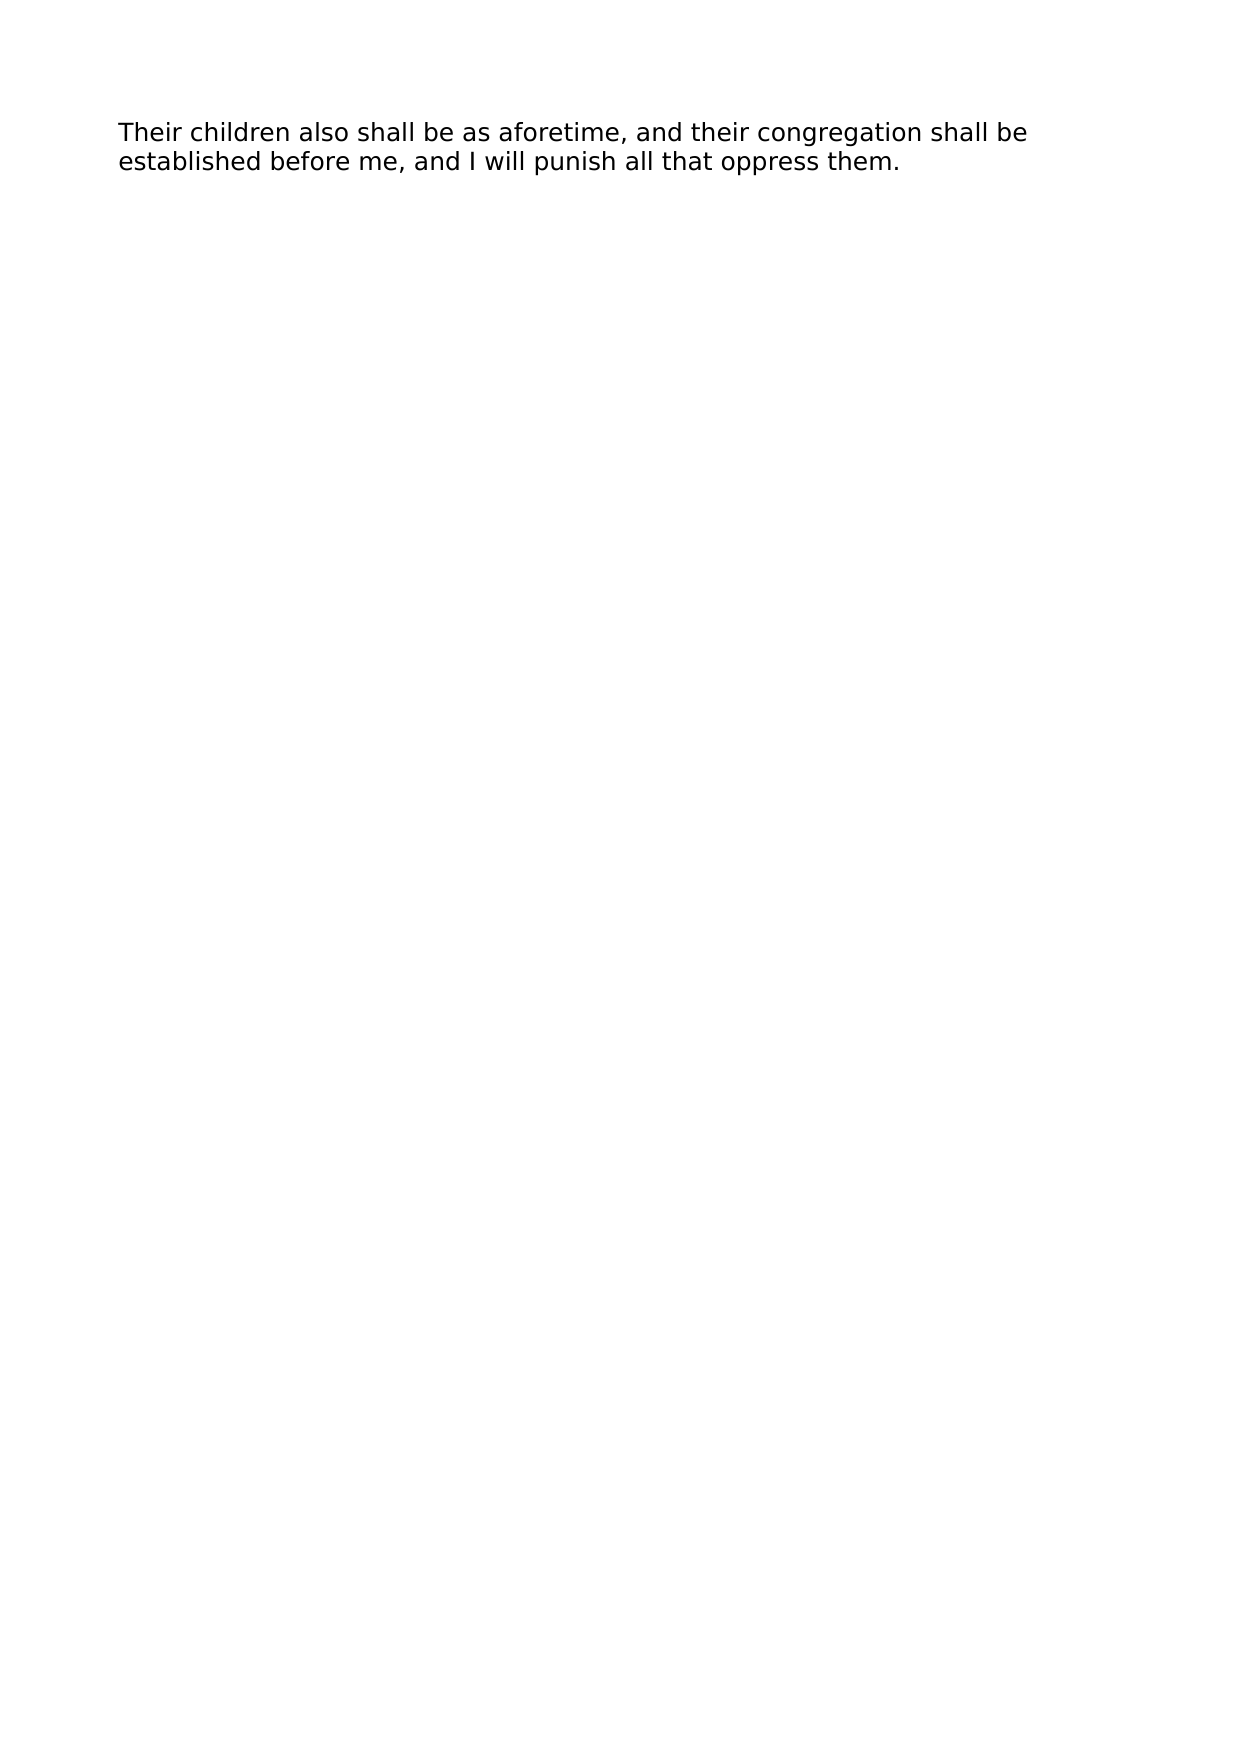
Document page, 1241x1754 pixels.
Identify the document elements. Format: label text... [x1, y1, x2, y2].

text Their children also shall be as aforetime, and their congregation shall be established before me, and I will punish all that oppress them. [118, 118, 1122, 176]
